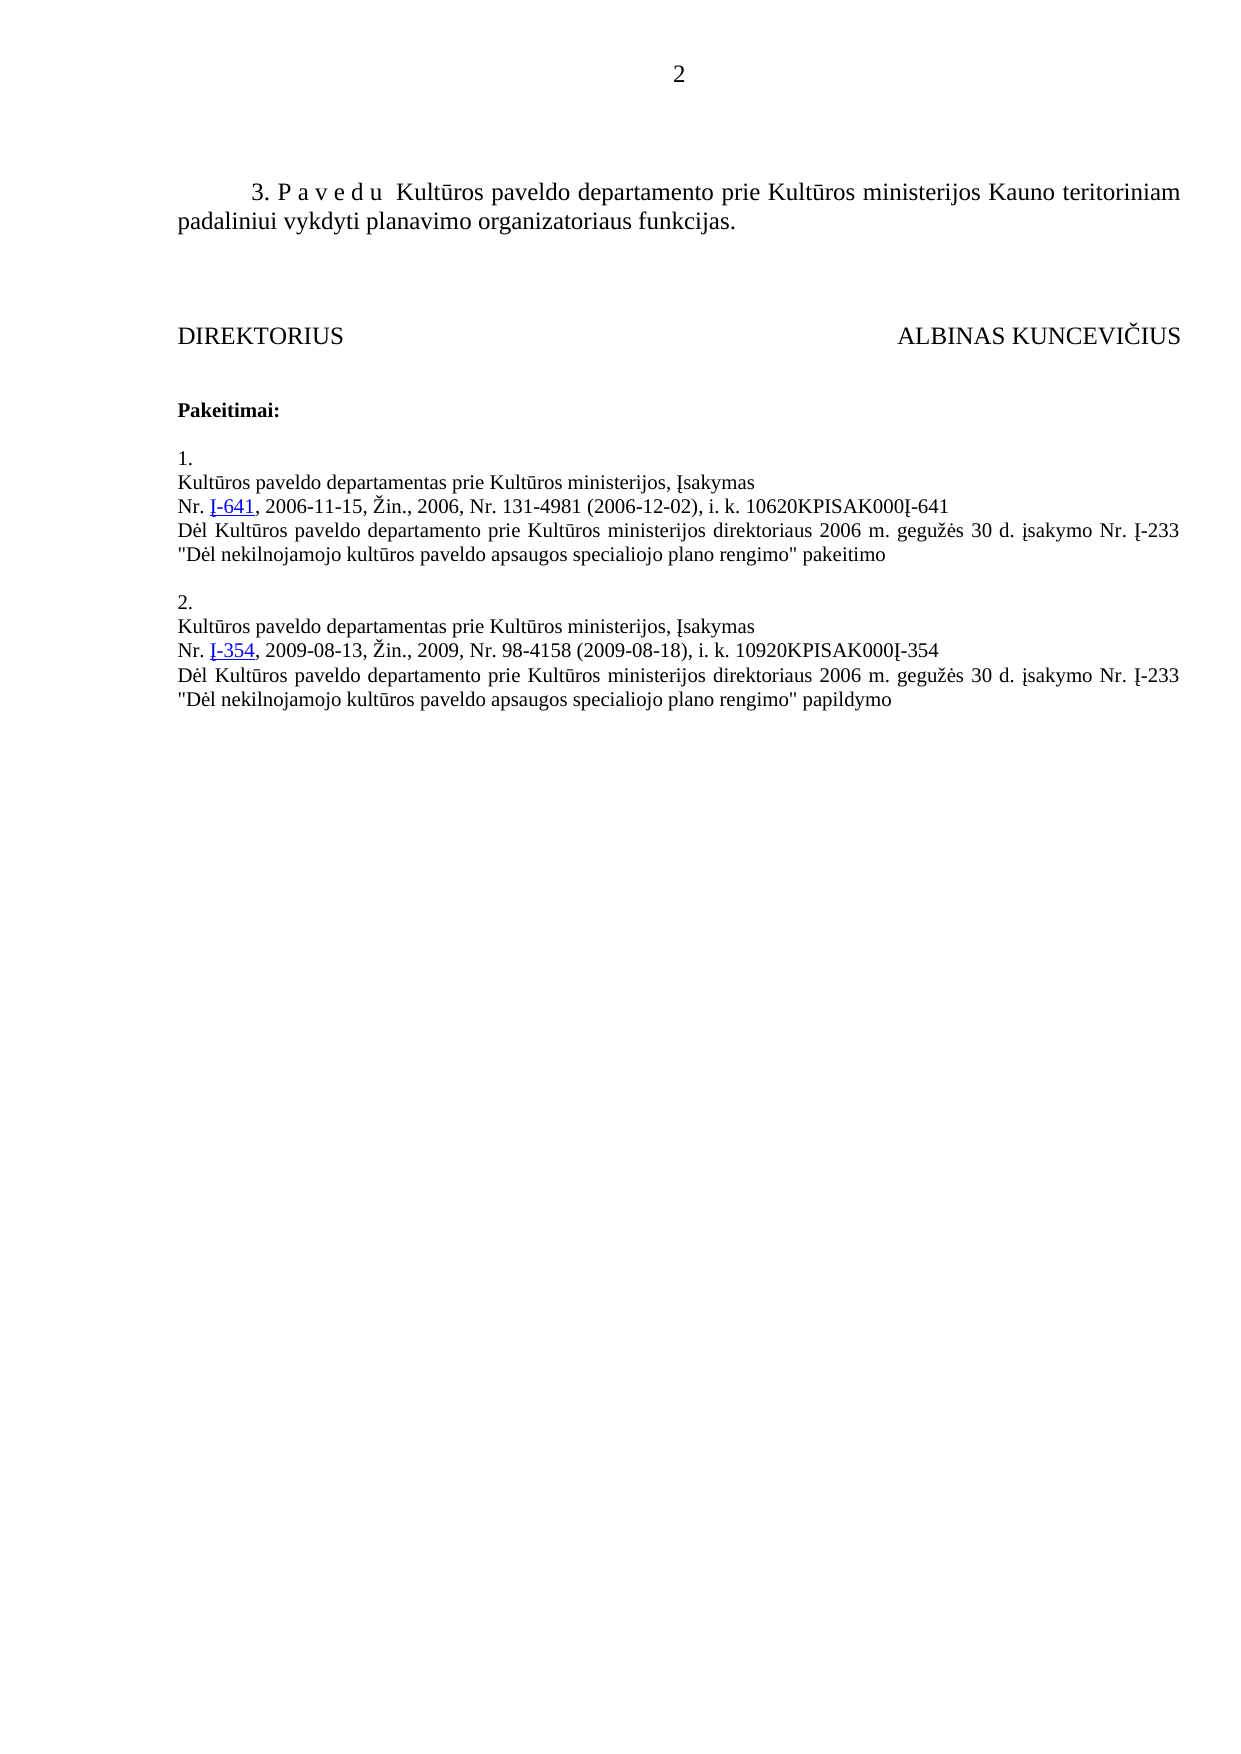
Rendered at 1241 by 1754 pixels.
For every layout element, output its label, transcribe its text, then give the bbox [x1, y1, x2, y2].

text Nr. Į-354, 2009-08-13, Žin., 2009, Nr. 98-4158 (2009-08-18), i. k. 10920KPISAK000Į-354 [177, 638, 1181, 662]
text 3. Pavedu Kultūros paveldo departamento prie Kultūros ministerijos Kauno teritoriniam padaliniui vykdyti planavimo organizatoriaus funkcijas. [177, 177, 1181, 235]
text DIREKTORIUS ALBINAS KUNCEVIČIUS [177, 321, 1181, 350]
text Kultūros paveldo departamentas prie Kultūros ministerijos, Įsakymas [177, 614, 1181, 638]
text Kultūros paveldo departamentas prie Kultūros ministerijos, Įsakymas [177, 470, 1181, 494]
text Dėl Kultūros paveldo departamento prie Kultūros ministerijos direktoriaus 2006 m. gegužės 30 d. įsakymo Nr. Į-233 "Dėl nekilnojamojo kultūros paveldo apsaugos specialiojo plano rengimo" papildymo [177, 662, 1181, 711]
text 1. [177, 446, 1181, 470]
text Nr. Į-641, 2006-11-15, Žin., 2006, Nr. 131-4981 (2006-12-02), i. k. 10620KPISAK000Į-641 [177, 494, 1181, 518]
text Dėl Kultūros paveldo departamento prie Kultūros ministerijos direktoriaus 2006 m. gegužės 30 d. įsakymo Nr. Į-233 "Dėl nekilnojamojo kultūros paveldo apsaugos specialiojo plano rengimo" pakeitimo [177, 518, 1181, 566]
text Pakeitimai: [177, 398, 1181, 422]
text 2. [177, 590, 1181, 614]
